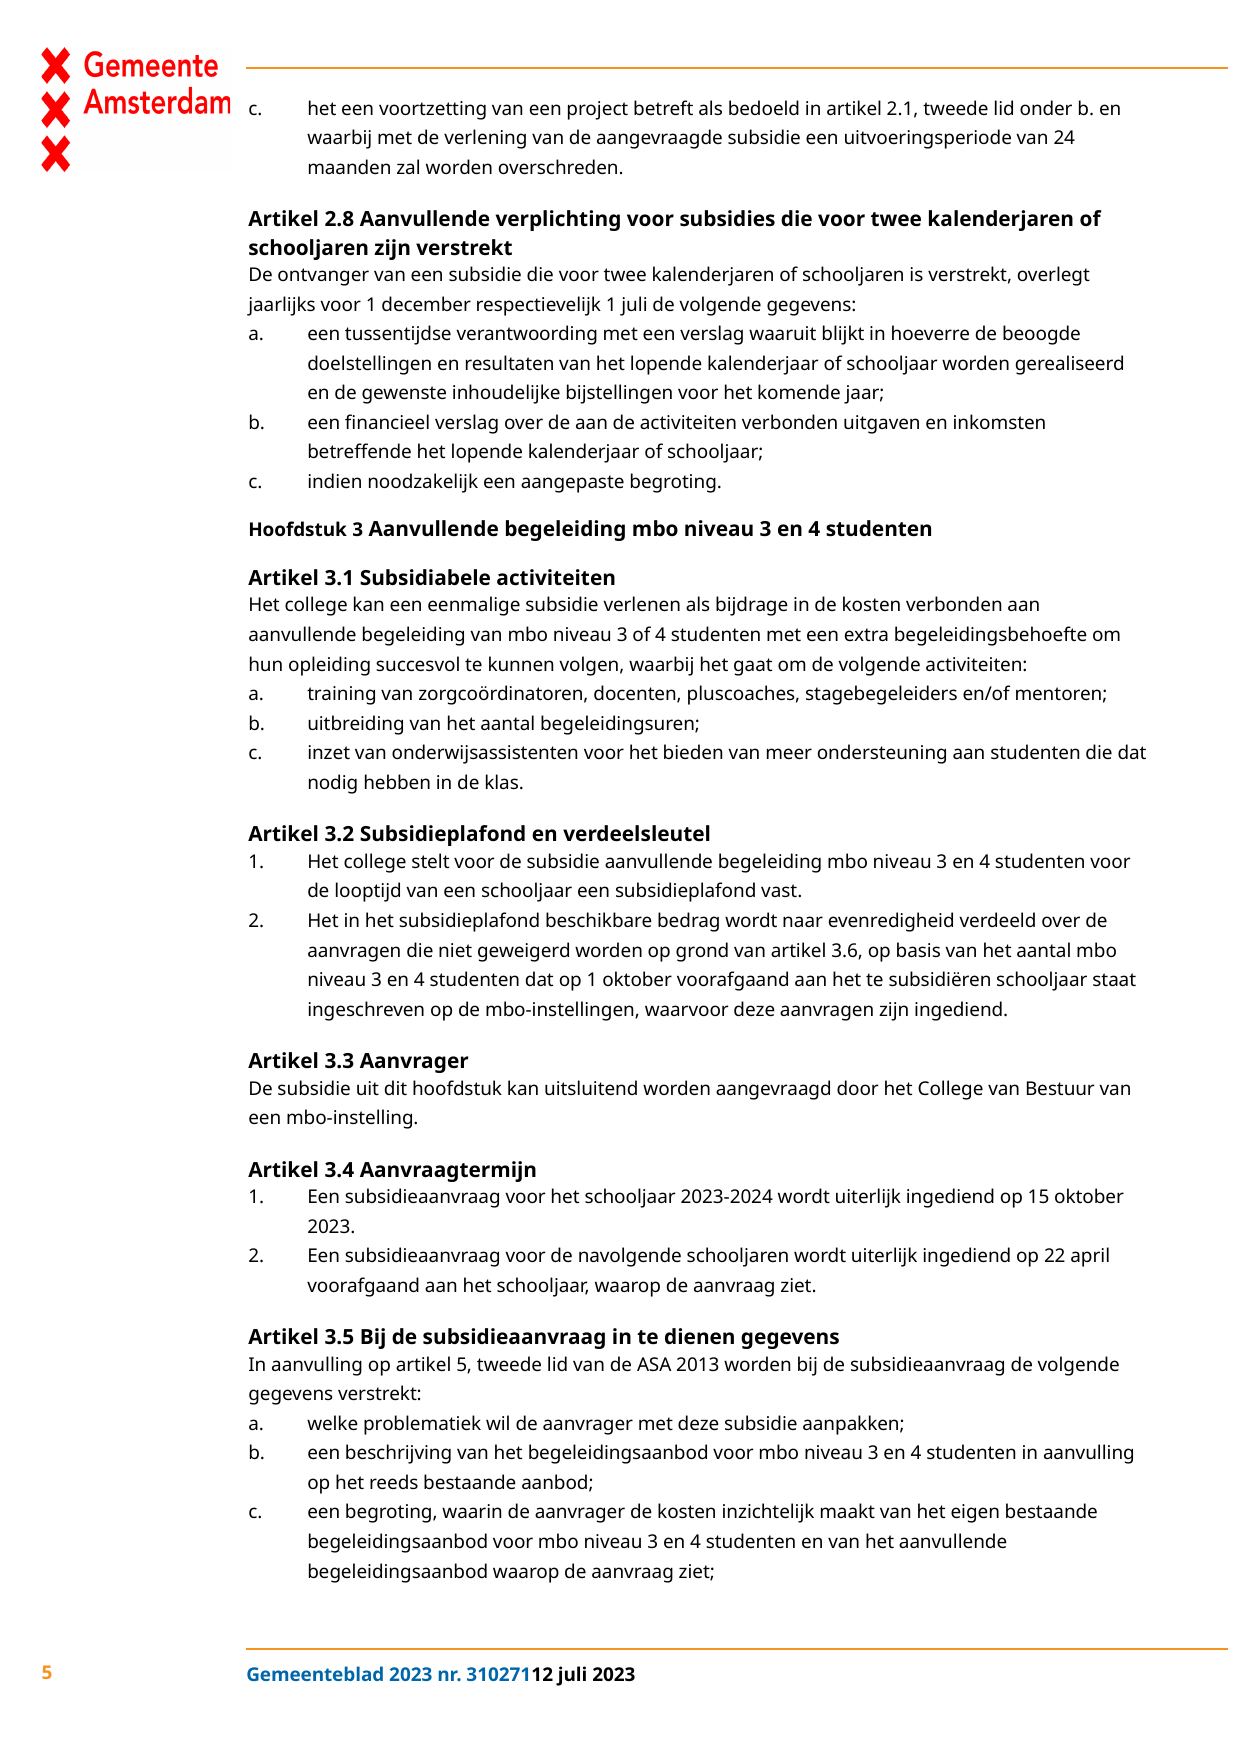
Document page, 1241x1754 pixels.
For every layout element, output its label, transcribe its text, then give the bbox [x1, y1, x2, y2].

list uitbreiding van het aantal begeleidingsuren; [248, 710, 1152, 736]
text Artikel 3.5 Bij de subsidieaanvraag in te dienen gegevens [248, 1322, 1152, 1351]
text In aanvulling op artikel 5, tweede lid van de ASA 2013 worden bij de subsidieaanvraag de volgende gegevens verstrekt: [248, 1351, 1152, 1406]
text Hoofdstuk 3 Aanvullende begeleiding mbo niveau 3 en 4 studenten [248, 514, 1152, 542]
list Het in het subsidieplafond beschikbare bedrag wordt naar evenredigheid verdeeld over de aanvragen die niet geweigerd worden op grond van artikel 3.6, op basis van het aantal mbo niveau 3 en 4 studenten dat op 1 oktober voorafgaand aan het te subsidiëren schooljaar staat ingeschreven op de mbo-instellingen, waarvoor deze aanvragen zijn ingediend. [248, 907, 1152, 1022]
text Artikel 3.1 Subsidiabele activiteiten [248, 563, 1152, 592]
text Artikel 3.2 Subsidieplafond en verdeelsleutel [248, 819, 1152, 848]
text aanvullende begeleiding van mbo niveau 3 of 4 studenten met een extra begeleidingsbehoefte om hun opleiding succesvol te kunnen volgen, waarbij het gaat om de volgende activiteiten: [248, 621, 1152, 677]
list welke problematiek wil de aanvrager met deze subsidie aanpakken; [248, 1410, 1152, 1436]
text Artikel 3.3 Aanvrager [248, 1046, 1152, 1075]
list Een subsidieaanvraag voor de navolgende schooljaren wordt uiterlijk ingediend op 22 april voorafgaand aan het schooljaar, waarop de aanvraag ziet. [248, 1242, 1152, 1298]
list een begroting, waarin de aanvrager de kosten inzichtelijk maakt van het eigen bestaande begeleidingsaanbod voor mbo niveau 3 en 4 studenten en van het aanvullende begeleidingsaanbod waarop de aanvraag ziet; [248, 1499, 1152, 1584]
text Het college kan een eenmalige subsidie verlenen als bijdrage in de kosten verbonden aan [248, 592, 1152, 617]
list training van zorgcoördinatoren, docenten, pluscoaches, stagebegeleiders en/of mentoren; [248, 680, 1152, 706]
list Een subsidieaanvraag voor het schooljaar 2023-2024 wordt uiterlijk ingediend op 15 oktober 2023. [248, 1183, 1152, 1238]
list inzet van onderwijsassistenten voor het bieden van meer ondersteuning aan studenten die dat nodig hebben in de klas. [248, 739, 1152, 795]
list een financieel verslag over de aan de activiteiten verbonden uitgaven en inkomsten betreffende het lopende kalenderjaar of schooljaar; [248, 409, 1152, 464]
list indien noodzakelijk een aangepaste begroting. [248, 468, 1152, 494]
text Artikel 3.4 Aanvraagtermijn [248, 1155, 1152, 1183]
list het een voortzetting van een project betreft als bedoeld in artikel 2.1, tweede lid onder b. en waarbij met de verlening van de aangevraagde subsidie een uitvoeringsperiode van 24 maanden zal worden overschreden. [248, 95, 1152, 180]
picture [41, 47, 231, 172]
list een tussentijdse verantwoording met een verslag waaruit blijkt in hoeverre de beoogde doelstellingen en resultaten van het lopende kalenderjaar of schooljaar worden gerealiseerd en de gewenste inhoudelijke bijstellingen voor het komende jaar; [248, 320, 1152, 405]
text Artikel 2.8 Aanvullende verplichting voor subsidies die voor twee kalenderjaren of schooljaren zijn verstrekt [248, 204, 1152, 261]
text De subsidie uit dit hoofdstuk kan uitsluitend worden aangevraagd door het College van Bestuur van een mbo-instelling. [248, 1075, 1152, 1130]
text De ontvanger van een subsidie die voor twee kalenderjaren of schooljaren is verstrekt, overlegt jaarlijks voor 1 december respectievelijk 1 juli de volgende gegevens: [248, 261, 1152, 317]
list Het college stelt voor de subsidie aanvullende begeleiding mbo niveau 3 en 4 studenten voor de looptijd van een schooljaar een subsidieplafond vast. [248, 848, 1152, 903]
list een beschrijving van het begeleidingsaanbod voor mbo niveau 3 en 4 studenten in aanvulling op het reeds bestaande aanbod; [248, 1439, 1152, 1495]
